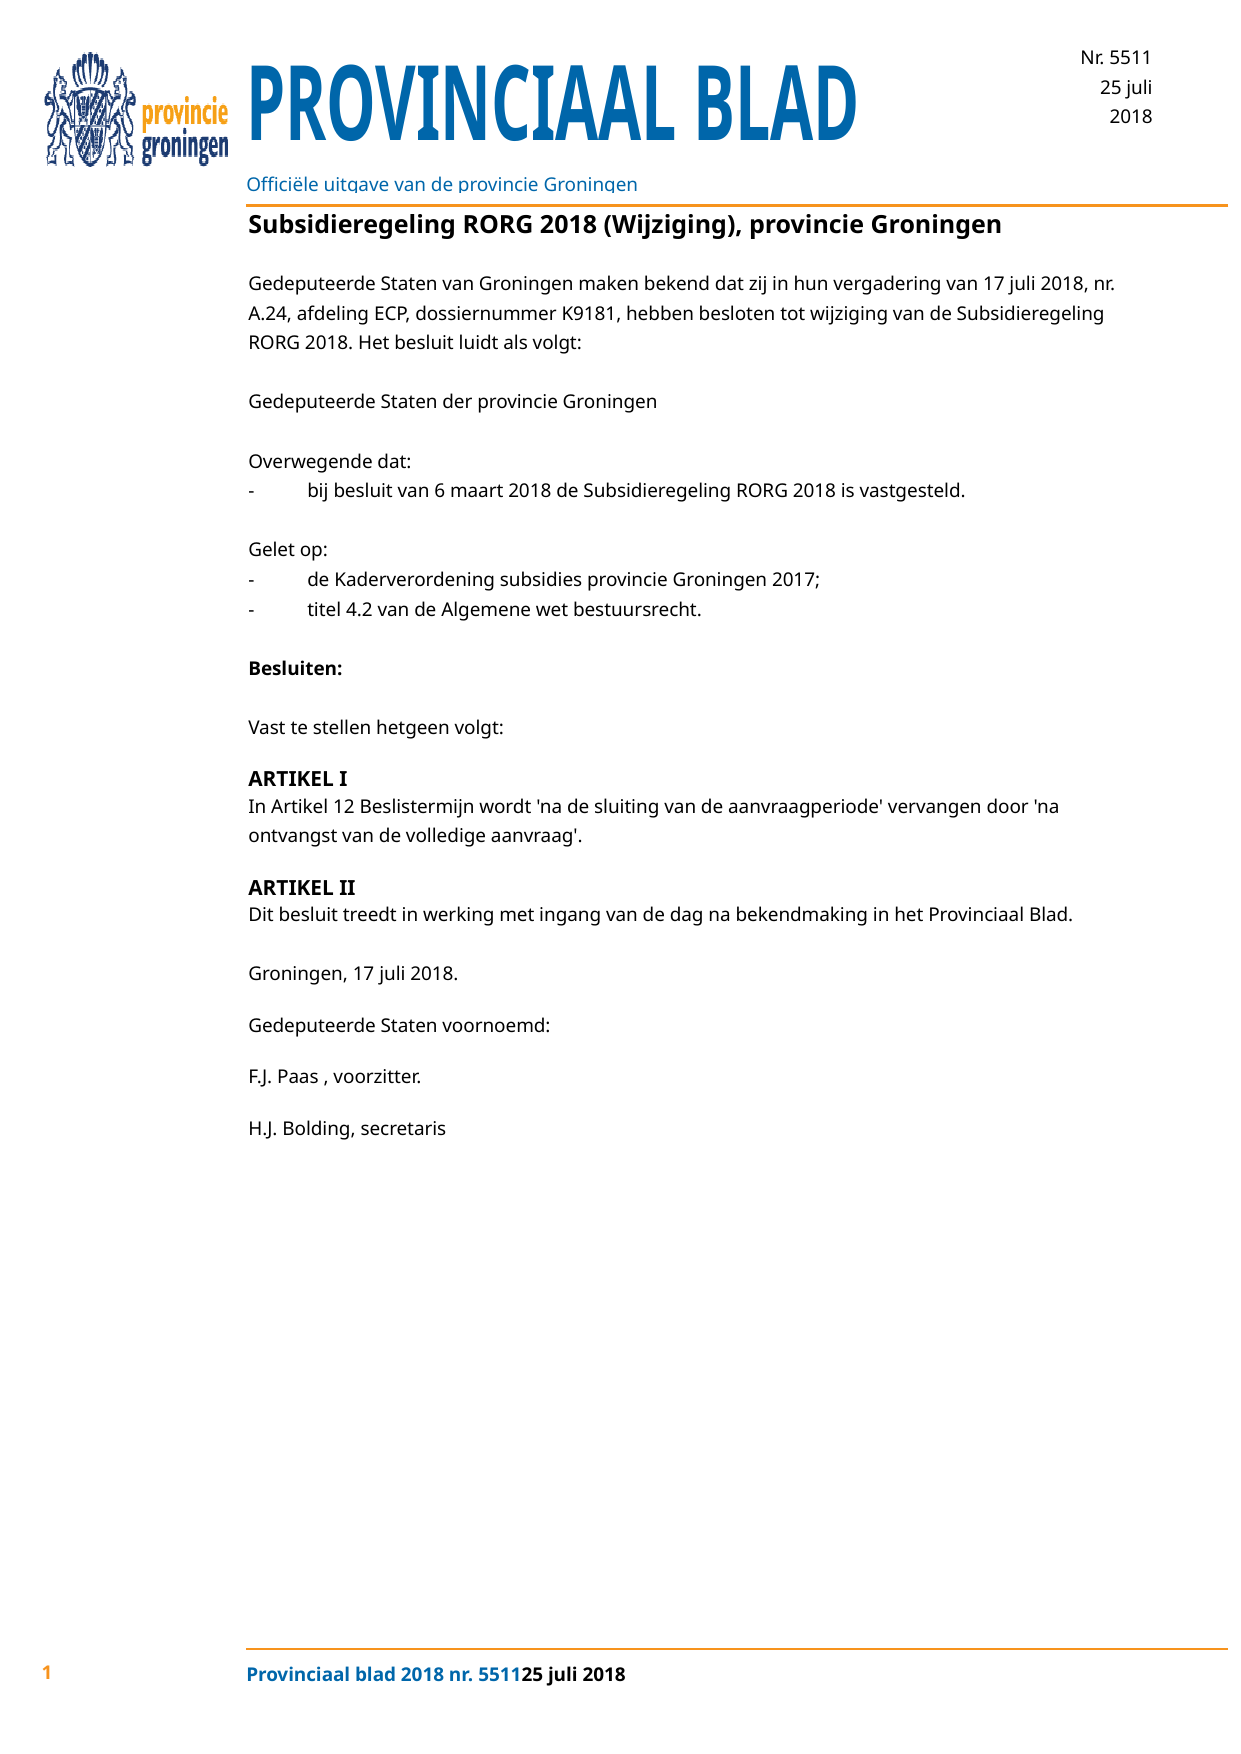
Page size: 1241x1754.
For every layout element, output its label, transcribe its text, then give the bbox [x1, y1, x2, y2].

text Besluiten: [248, 655, 1152, 681]
text ARTIKEL II [248, 873, 1152, 901]
text ARTIKEL I [248, 764, 1152, 793]
text Vast te stellen hetgeen volgt: [248, 714, 1152, 740]
text F.J. Paas , voorzitter. [248, 1063, 1152, 1089]
picture [41, 47, 231, 172]
text In Artikel 12 Beslistermijn wordt 'na de sluiting van de aanvraagperiode' vervangen door 'na ontvangst van de volledige aanvraag'. [248, 793, 1152, 848]
text H.J. Bolding, secretaris [248, 1115, 1152, 1141]
list titel 4.2 van de Algemene wet bestuursrecht. [248, 596, 1152, 621]
text Gedeputeerde Staten voornoemd: [248, 1012, 1152, 1038]
text Groningen, 17 juli 2018. [248, 961, 1152, 986]
text Gedeputeerde Staten der provincie Groningen [248, 389, 1152, 414]
text Overwegende dat: [248, 448, 1152, 473]
list de Kaderverordening subsidies provincie Groningen 2017; [248, 566, 1152, 592]
text Subsidieregeling RORG 2018 (Wijziging), provincie Groningen [248, 207, 1152, 241]
text Dit besluit treedt in werking met ingang van de dag na bekendmaking in het Provinciaal Blad. [248, 901, 1152, 927]
text Gedeputeerde Staten van Groningen maken bekend dat zij in hun vergadering van 17 juli 2018, nr. A.24, afdeling ECP, dossiernummer K9181, hebben besloten tot wijziging van de Subsidieregeling RORG 2018. Het besluit luidt als volgt: [248, 270, 1152, 355]
list bij besluit van 6 maart 2018 de Subsidieregeling RORG 2018 is vastgesteld. [248, 477, 1152, 503]
text Gelet op: [248, 537, 1152, 562]
